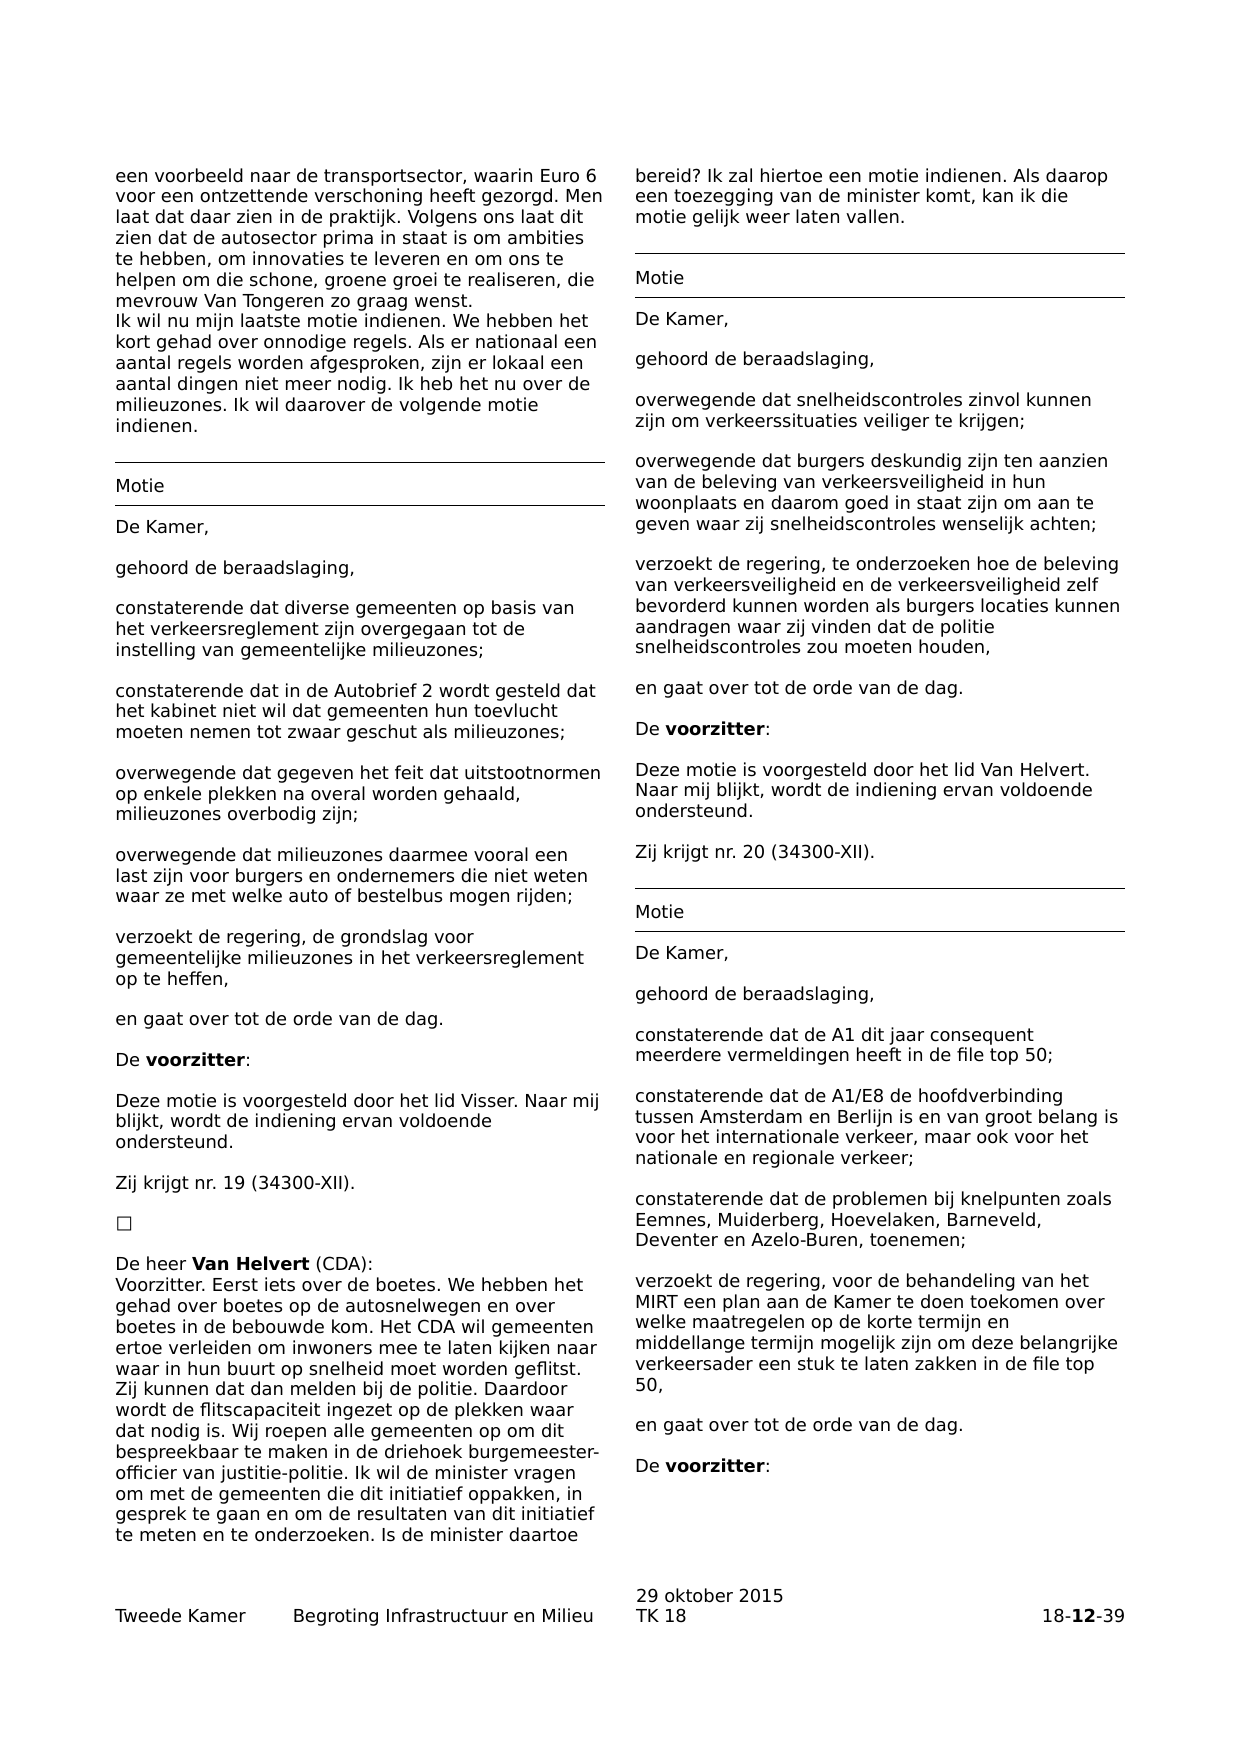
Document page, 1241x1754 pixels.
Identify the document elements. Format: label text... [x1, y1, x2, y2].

text De voorzitter: [115, 1050, 605, 1071]
text De heer Van Helvert (CDA): [115, 1254, 605, 1275]
text overwegende dat burgers deskundig zijn ten aanzien van de beleving van verkeersveiligheid in hun woonplaats en daarom goed in staat zijn om aan te geven waar zij snelheidscontroles wenselijk achten; [635, 451, 1125, 534]
text ⬜ [115, 1213, 605, 1234]
text bereid? Ik zal hiertoe een motie indienen. Als daarop een toezegging van de minister komt, kan ik die motie gelijk weer laten vallen. [635, 165, 1125, 228]
text gehoord de beraadslaging, [635, 984, 1125, 1004]
text De Kamer, [635, 308, 1125, 329]
text Deze motie is voorgesteld door het lid Visser. Naar mij blijkt, wordt de indiening ervan voldoende ondersteund. [115, 1091, 605, 1153]
text Zij krijgt nr. 19 (34300-XII). [115, 1173, 605, 1193]
text Zij krijgt nr. 20 (34300-XII). [635, 842, 1125, 862]
text De Kamer, [115, 517, 605, 537]
text Motie [635, 902, 1125, 923]
text constaterende dat de A1/E8 de hoofdverbinding tussen Amsterdam en Berlijn is en van groot belang is voor het internationale verkeer, maar ook voor het nationale en regionale verkeer; [635, 1086, 1125, 1169]
text De voorzitter: [635, 1456, 1125, 1477]
text en gaat over tot de orde van de dag. [115, 1009, 605, 1030]
text overwegende dat gegeven het feit dat uitstootnormen op enkele plekken na overal worden gehaald, milieuzones overbodig zijn; [115, 763, 605, 825]
text verzoekt de regering, voor de behandeling van het MIRT een plan aan de Kamer te doen toekomen over welke maatregelen op de korte termijn en middellange termijn mogelijk zijn om deze belangrijke verkeersader een stuk te laten zakken in de file top 50, [635, 1271, 1125, 1395]
text en gaat over tot de orde van de dag. [635, 1415, 1125, 1436]
text constaterende dat de A1 dit jaar consequent meerdere vermeldingen heeft in de file top 50; [635, 1024, 1125, 1066]
text Ik wil nu mijn laatste motie indienen. We hebben het kort gehad over onnodige regels. Als er nationaal een aantal regels worden afgesproken, zijn er lokaal een aantal dingen niet meer nodig. Ik heb het nu over de milieuzones. Ik wil daarover de volgende motie indienen. [115, 311, 605, 436]
text een voorbeeld naar de transportsector, waarin Euro 6 voor een ontzettende verschoning heeft gezorgd. Men laat dat daar zien in de praktijk. Volgens ons laat dit zien dat de autosector prima in staat is om ambities te hebben, om innovaties te leveren en om ons te helpen om die schone, groene groei te realiseren, die mevrouw Van Tongeren zo graag wenst. [115, 165, 605, 311]
text Voorzitter. Eerst iets over de boetes. We hebben het gehad over boetes op de autosnelwegen en over boetes in de bebouwde kom. Het CDA wil gemeenten ertoe verleiden om inwoners mee te laten kijken naar waar in hun buurt op snelheid moet worden geflitst. Zij kunnen dat dan melden bij de politie. Daardoor wordt de flitscapaciteit ingezet op de plekken waar dat nodig is. Wij roepen alle gemeenten op om dit bespreekbaar te maken in de driehoek burgemeester-officier van justitie-politie. Ik wil de minister vragen om met de gemeenten die dit initiatief oppakken, in gesprek te gaan en om de resultaten van dit initiatief te meten en te onderzoeken. Is de minister daartoe [115, 1275, 605, 1546]
text verzoekt de regering, de grondslag voor gemeentelijke milieuzones in het verkeersreglement op te heffen, [115, 927, 605, 989]
text overwegende dat milieuzones daarmee vooral een last zijn voor burgers en ondernemers die niet weten waar ze met welke auto of bestelbus mogen rijden; [115, 845, 605, 907]
text verzoekt de regering, te onderzoeken hoe de beleving van verkeersveiligheid en de verkeersveiligheid zelf bevorderd kunnen worden als burgers locaties kunnen aandragen waar zij vinden dat de politie snelheidscontroles zou moeten houden, [635, 554, 1125, 658]
text Deze motie is voorgesteld door het lid Van Helvert. Naar mij blijkt, wordt de indiening ervan voldoende ondersteund. [635, 759, 1125, 822]
text Motie [635, 268, 1125, 288]
text gehoord de beraadslaging, [115, 557, 605, 578]
text en gaat over tot de orde van de dag. [635, 678, 1125, 699]
text constaterende dat diverse gemeenten op basis van het verkeersreglement zijn overgegaan tot de instelling van gemeentelijke milieuzones; [115, 598, 605, 660]
text constaterende dat de problemen bij knelpunten zoals Eemnes, Muiderberg, Hoevelaken, Barneveld, Deventer en Azelo-Buren, toenemen; [635, 1189, 1125, 1251]
text Motie [115, 476, 605, 497]
text overwegende dat snelheidscontroles zinvol kunnen zijn om verkeerssituaties veiliger te krijgen; [635, 390, 1125, 431]
text De Kamer, [635, 943, 1125, 964]
text constaterende dat in de Autobrief 2 wordt gesteld dat het kabinet niet wil dat gemeenten hun toevlucht moeten nemen tot zwaar geschut als milieuzones; [115, 680, 605, 743]
text De voorzitter: [635, 719, 1125, 739]
text gehoord de beraadslaging, [635, 349, 1125, 370]
